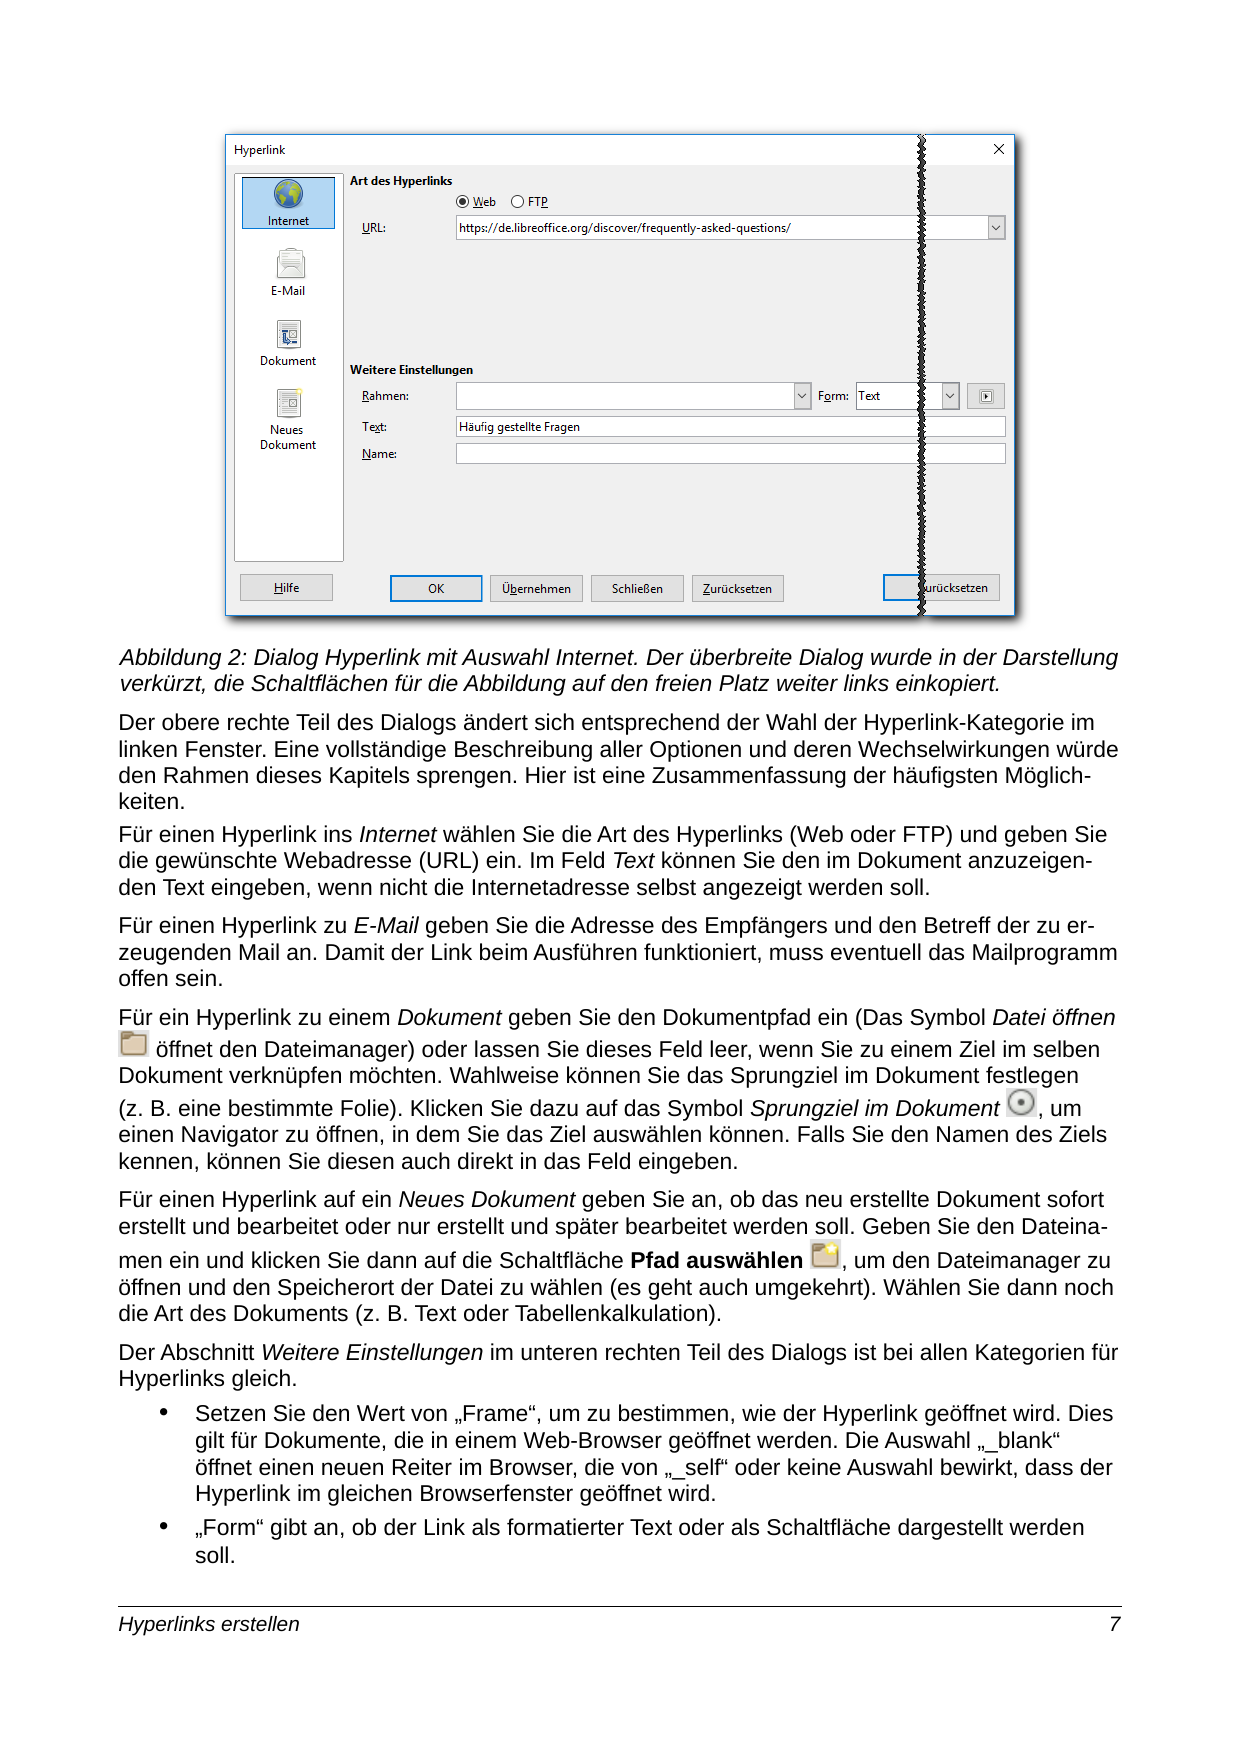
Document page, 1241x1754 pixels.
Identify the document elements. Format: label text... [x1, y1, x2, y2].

picture [209, 118, 1031, 632]
text Für einen Hyperlink auf ein Neues Dokument geben Sie an, ob das neu erstellte Dokument sofort erstellt und bearbeitet oder nur erstellt und später bearbeitet werden soll. Geben Sie den Dateina­men ein und klicken Sie dann auf die Schaltfläche Pfad auswählen , um den Dateimanager zu öffnen und den Speicherort der Datei zu wählen (es geht auch umgekehrt). Wählen Sie dann noch die Art des Dokuments (z. B. Text oder Tabellenkalkulation). [118, 1186, 1122, 1326]
text Für einen Hyperlink ins Internet wählen Sie die Art des Hyperlinks (Web oder FTP) und geben Sie die gewünschte Webadresse (URL) ein. Im Feld Text können Sie den im Dokument anzuzeigen­den Text eingeben, wenn nicht die Internetadresse selbst angezeigt werden soll. [118, 821, 1122, 900]
text Für einen Hyperlink zu E-Mail geben Sie die Adresse des Empfängers und den Betreff der zu er­zeugenden Mail an. Damit der Link beim Ausführen funktioniert, muss eventuell das Mailprogramm offen sein. [118, 912, 1122, 992]
list Setzen Sie den Wert von „Frame“, um zu bestimmen, wie der Hyperlink geöffnet wird. Dies gilt für Dokumente, die in einem Web-Browser geöffnet werden. Die Auswahl „_blank“ öffnet einen neuen Reiter im Browser, die von „_self“ oder keine Auswahl bewirkt, dass der Hyperlink im gleichen Browserfenster geöffnet wird. [156, 1398, 1122, 1506]
picture [1006, 1088, 1038, 1117]
picture [118, 1030, 150, 1057]
text Der obere rechte Teil des Dialogs ändert sich entsprechend der Wahl der Hyperlink-Kategorie im linken Fenster. Eine vollständige Beschreibung aller Optionen und deren Wechselwirkungen würde den Rahmen dieses Kapitels sprengen. Hier ist eine Zusammenfassung der häufigsten Möglich­keiten. [118, 709, 1122, 815]
list „Form“ gibt an, ob der Link als formatierter Text oder als Schaltfläche dargestellt werden soll. [156, 1513, 1122, 1568]
text Abbildung 2: Dialog Hyperlink mit Auswahl Internet. Der überbreite Dialog wurde in der Darstellung verkürzt, die Schaltflächen für die Abbildung auf den freien Platz weiter links einkopiert. [119, 644, 1121, 697]
list Der Abschnitt Weitere Einstellungen im unteren rechten Teil des Dialogs ist bei allen Kategorien für Hyperlinks gleich. [118, 1339, 1122, 1392]
picture [809, 1239, 842, 1269]
text Für ein Hyperlink zu einem Dokument geben Sie den Dokumentpfad ein (Das Symbol Datei öffnen öffnet den Dateimanager) oder lassen Sie dieses Feld leer, wenn Sie zu einem Ziel im selben Dokument verknüpfen möchten. Wahlweise können Sie das Sprungziel im Dokument festlegen (z. B. eine bestimmte Folie). Klicken Sie dazu auf das Symbol Sprungziel im Dokument , um einen Navigator zu öffnen, in dem Sie das Ziel auswählen können. Falls Sie den Namen des Ziels kennen, können Sie diesen auch direkt in das Feld eingeben. [118, 1004, 1122, 1174]
